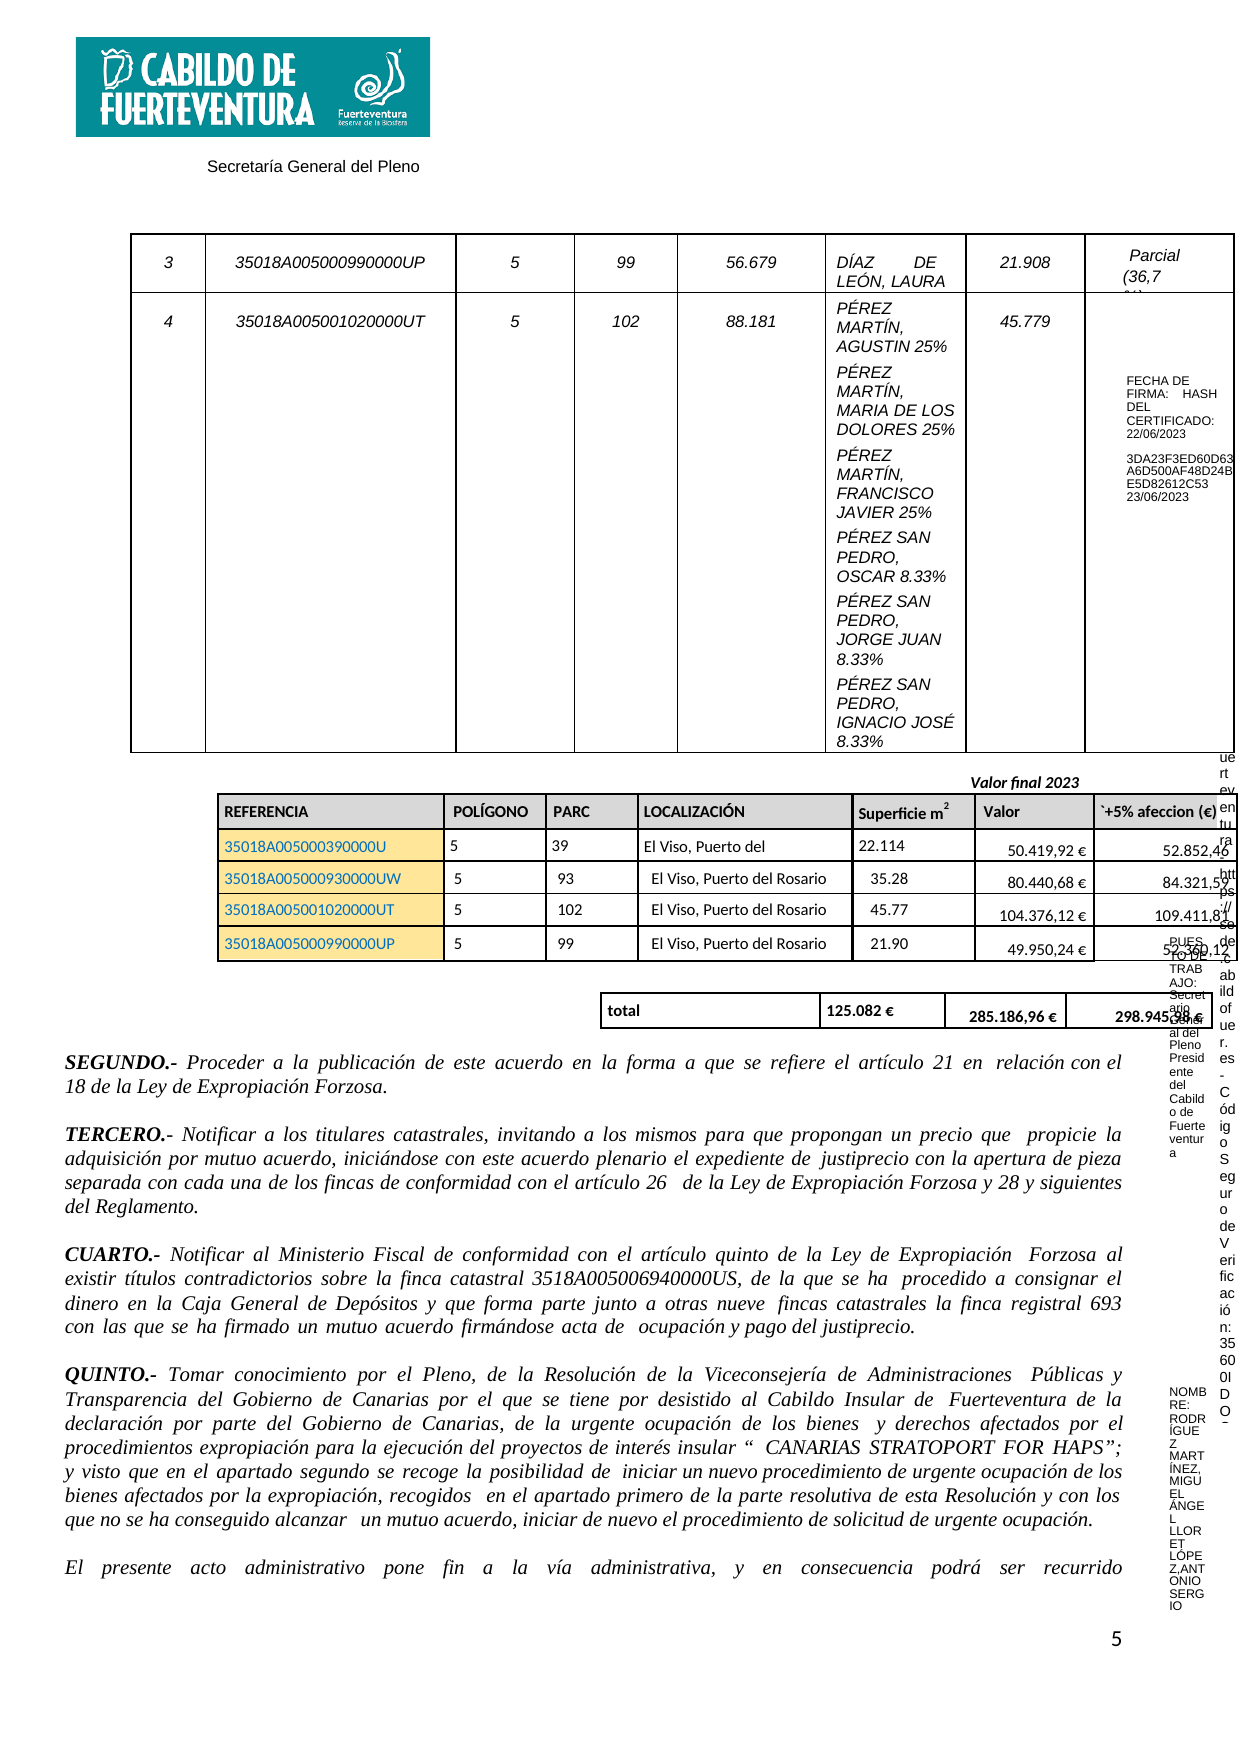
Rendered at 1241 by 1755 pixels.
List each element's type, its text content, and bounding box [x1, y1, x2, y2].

table_cell 39 [547, 830, 637, 860]
table_cell 52.852,46 [1095, 830, 1217, 860]
text QUINTO.- Tomar conocimiento por el Pleno, de la Resolución de la Viceconsejería de Administraciones Públicas y Transparencia del Gobierno de Canarias por el que se tiene por desistido al Cabildo Insular de Fuerteventura de la declaración por parte del Gobierno de Canarias, de la urgente ocupación de los bienes y derechos afectados por el procedimientos expropiación para la ejecución del proyectos de interés insular “ CANARIAS STRATOPORT FOR HAPS”; y visto que en el apartado segundo se recoge la posibilidad de iniciar un nuevo procedimiento de urgente ocupación de los bienes afectados por la expropiación, recogidos en el apartado primero de la parte resolutiva de esta Resolución y con los que no se ha conseguido alcanzar un mutuo acuerdo, iniciar de nuevo el procedimiento de solicitud de urgente ocupación. [64, 1362, 1123, 1531]
table_header 99 [575, 235, 677, 291]
table_header Parcial (36,7 %) [1086, 235, 1233, 291]
text Presidente del Cabildo de Fuerteventura [1169, 1052, 1209, 1160]
table_cell 99 [547, 927, 637, 959]
table_header POLÍGONO [445, 795, 545, 828]
table_cell 45.779 [967, 293, 1084, 752]
table_cell El Viso, Puerto del Rosario [639, 894, 851, 925]
text Secretario General del Pleno [1169, 994, 1209, 1027]
table_cell 35.28 [854, 862, 974, 893]
text Firmado Digitalmente en el Cabildo de Fuerteventura - https://sede.cabildofuer.es - Código Seguro de Verificación: 35600IDOC289E5E2984BAB834CBA [1219, 961, 1236, 1422]
text Valor final 2023 [207, 753, 1219, 793]
table_cell 35018A005001020000UT [206, 293, 455, 752]
table_header LOCALIZACIÓN [639, 795, 851, 828]
table_cell 88.181 [678, 293, 825, 752]
table_cell 45.77 [854, 894, 974, 925]
table_header 56.679 [678, 235, 825, 291]
table_header Superficie m2 [854, 795, 974, 828]
table_cell 35018A005001020000UT [219, 894, 443, 925]
text CUARTO.- Notificar al Ministerio Fiscal de conformidad con el artículo quinto de la Ley de Expropiación Forzosa al existir títulos contradictorios sobre la finca catastral 3518A005006940000US, de la que se ha procedido a consignar el dinero en la Caja General de Depósitos y que forma parte junto a otras nueve fincas catastrales la finca registral 693 con las que se ha firmado un mutuo acuerdo firmándose acta de ocupación y pago del justiprecio. [64, 1242, 1123, 1338]
table_cell 35018A005000990000UP [219, 927, 443, 959]
table_cell 4 [132, 293, 205, 752]
table_cell 5 [445, 830, 545, 860]
table_cell 50.419,92 € [976, 830, 1093, 860]
table_header 3 [132, 235, 205, 291]
table_cell 22.114 [854, 830, 974, 860]
table_header 298.945,98 € [1067, 994, 1167, 1027]
table_header `+5% afeccion (€) [1095, 795, 1217, 828]
table_cell El Viso, Puerto del [639, 830, 851, 860]
table_cell 49.950,24 € [976, 927, 1093, 959]
table_cell 5 [457, 293, 574, 752]
table_header PARC [547, 795, 637, 828]
table_cell El Viso, Puerto del Rosario [639, 927, 851, 959]
table_cell PÉREZ MARTÍN, AGUSTIN 25% PÉREZ MARTÍN, MARIA DE LOS DOLORES 25% PÉREZ MARTÍN, FRANCISCO JAVIER 25% PÉREZ SAN PEDRO, OSCAR 8.33% PÉREZ SAN PEDRO, JORGE JUAN 8.33% PÉREZ SAN PEDRO, IGNACIO JOSÉ 8.33% [826, 293, 965, 752]
table_cell 5 [445, 862, 545, 893]
table_cell 52.360,12 [1095, 927, 1217, 959]
table_cell 35018A005000930000UW [219, 862, 443, 893]
table_header 125.082 € [821, 994, 944, 1027]
table_cell 102 [575, 293, 677, 752]
table_header Valor [976, 795, 1093, 828]
table_header total [602, 994, 819, 1027]
table_header DÍAZ DE LEÓN, LAURA [826, 235, 965, 291]
table_cell 93 [547, 862, 637, 893]
table_cell 5 [445, 894, 545, 925]
table_cell 84.321,59 [1095, 862, 1217, 893]
table_cell 102 [547, 894, 637, 925]
table_cell 104.376,12 € [976, 894, 1093, 925]
table_header 35018A005000990000UP [206, 235, 455, 291]
table_cell 5 [445, 927, 545, 959]
text [1167, 1029, 1209, 1164]
table_cell El Viso, Puerto del Rosario [639, 862, 851, 893]
text PUESTO DE TRABAJO: [1169, 936, 1209, 960]
table_header REFERENCIA [219, 795, 443, 828]
table_cell 80.440,68 € [976, 862, 1093, 893]
table_header 21.908 [967, 235, 1084, 291]
text El presente acto administrativo pone fin a la vía administrativa, y en consecuencia podrá ser recurrido [64, 1555, 1123, 1579]
table_cell 21.90 [854, 927, 974, 959]
table_header 5 [457, 235, 574, 291]
text PUESTO DE TRABAJO: [1169, 961, 1209, 990]
text TERCERO.- Notificar a los titulares catastrales, invitando a los mismos para que propongan un precio que propicie la adquisición por mutuo acuerdo, iniciándose con este acuerdo plenario el expediente de justiprecio con la apertura de pieza separada con cada una de los fincas de conformidad con el artículo 26 de la Ley de Expropiación Forzosa y 28 y siguientes del Reglamento. [64, 1122, 1123, 1218]
text NOMBRE: [1169, 1386, 1209, 1412]
text SEGUNDO.- Proceder a la publicación de este acuerdo en la forma a que se refiere el artículo 21 en relación con el 18 de la Ley de Expropiación Forzosa. [64, 1050, 1122, 1098]
text Secretario General del Pleno [1169, 1029, 1209, 1052]
table_header 285.186,96 € [946, 994, 1065, 1027]
table_cell 35018A005000390000U [219, 830, 443, 860]
text RODRÍGUEZ MARTÍNEZ,MIGUEL ÁNGEL LLORET LÓPEZ,ANTONIO SERGIO [1169, 1413, 1207, 1613]
table_cell 109.411,81 [1095, 894, 1217, 925]
table_cell FECHA DE FIRMA: HASH DEL CERTIFICADO: 22/06/2023 3DA23F3ED60D63A6D500AF48D24BE5D82612C53 23/06/2023 [1086, 293, 1233, 752]
